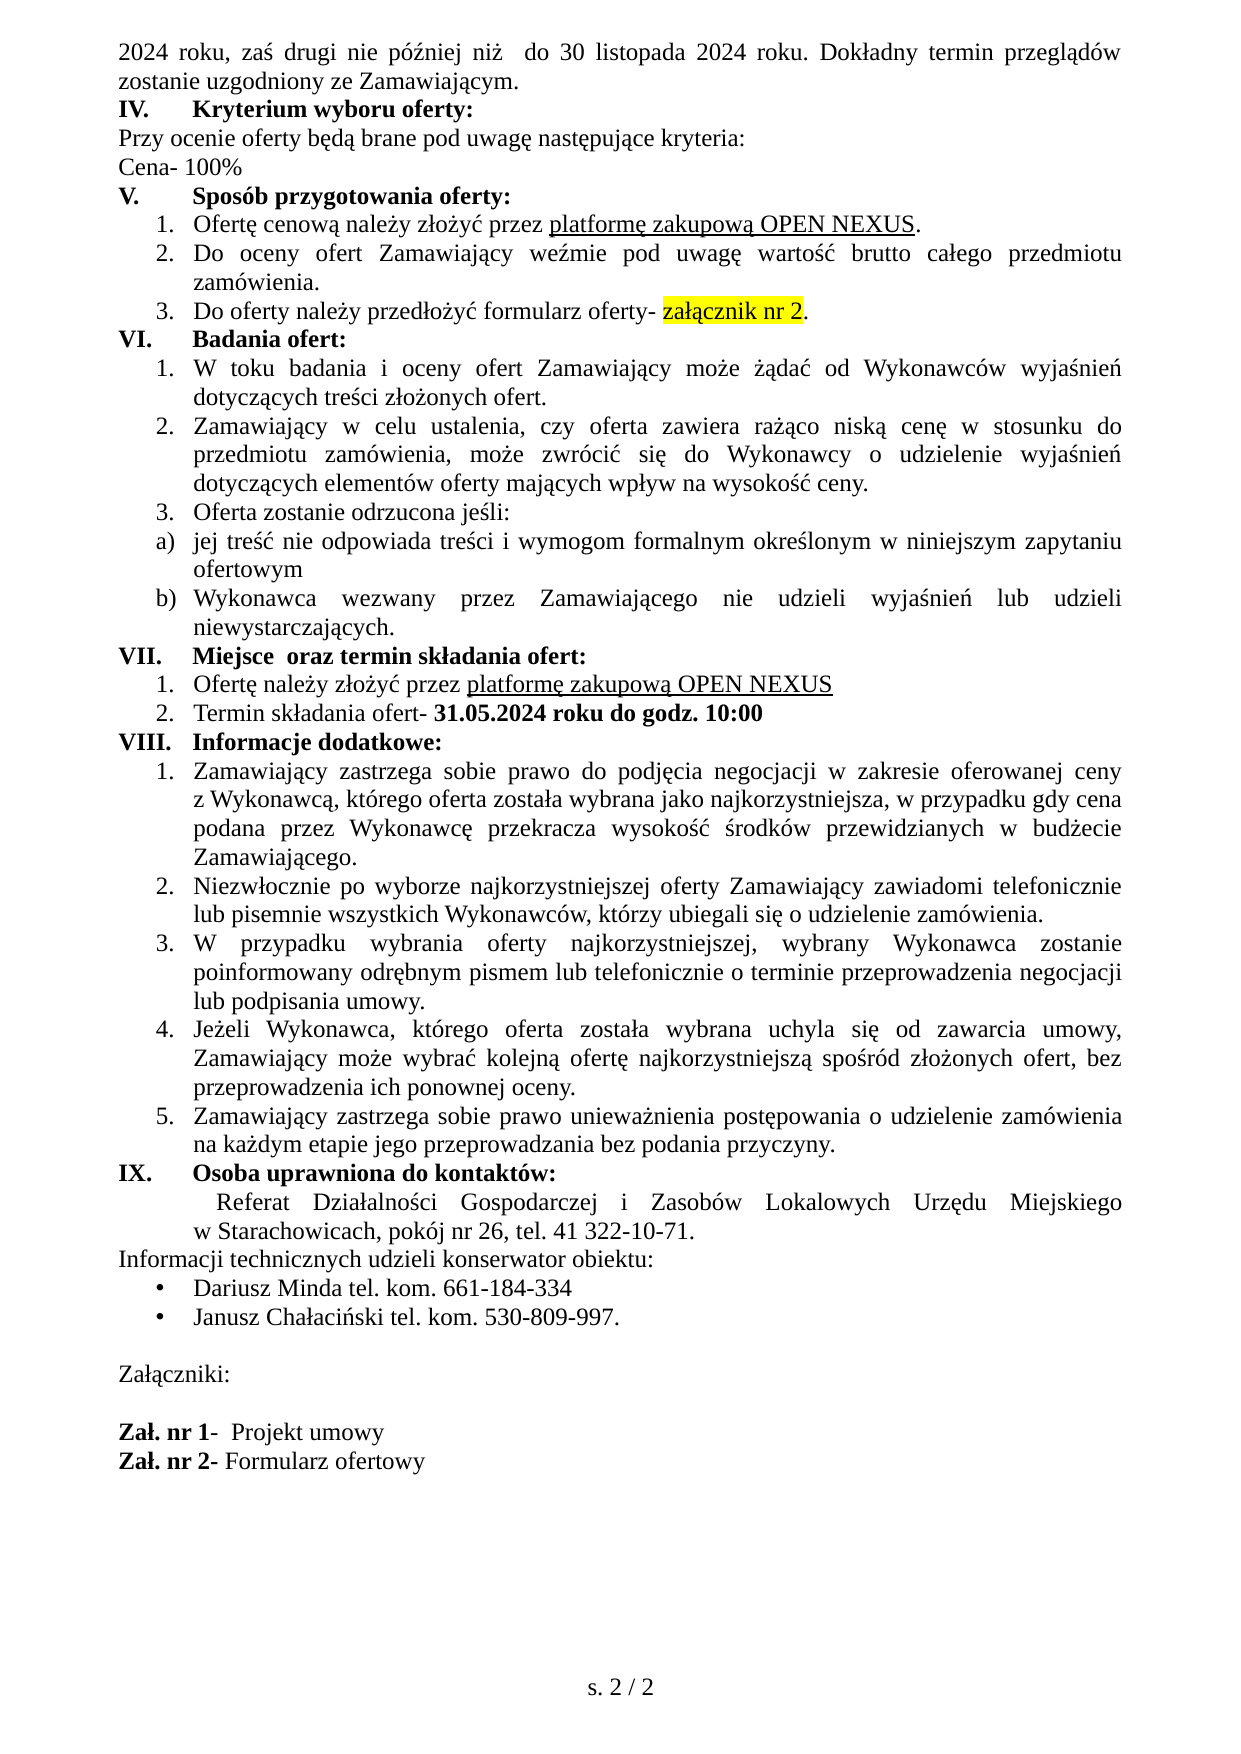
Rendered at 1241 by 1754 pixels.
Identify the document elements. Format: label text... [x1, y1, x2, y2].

list W toku badania i oceny ofert Zamawiający może żądać od Wykonawców wyjaśnień dotyczących treści złożonych ofert. [156, 353, 1123, 411]
list Referat Działalności Gospodarczej i Zasobów Lokalowych Urzędu Miejskiego w Starachowicach, pokój nr 26, tel. 41 322-10-71. [156, 1187, 1123, 1244]
list Jeżeli Wykonawca, którego oferta została wybrana uchyla się od zawarcia umowy, Zamawiający może wybrać kolejną ofertę najkorzystniejszą spośród złożonych ofert, bez przeprowadzenia ich ponownej oceny. [156, 1014, 1123, 1101]
list Zamawiający zastrzega sobie prawo do podjęcia negocjacji w zakresie oferowanej ceny z Wykonawcą, którego oferta została wybrana jako najkorzystniejsza, w przypadku gdy cena podana przez Wykonawcę przekracza wysokość środków przewidzianych w budżecie Zamawiającego. [156, 756, 1123, 871]
list Wykonawca wezwany przez Zamawiającego nie udzieli wyjaśnień lub udzieli niewystarczających. [156, 583, 1123, 641]
text Zał. nr 2- Formularz ofertowy [118, 1446, 1123, 1474]
text Informacji technicznych udzieli konserwator obiektu: [118, 1244, 1123, 1273]
text Zał. nr 1- Projekt umowy [118, 1417, 1123, 1446]
list Zamawiający w celu ustalenia, czy oferta zawiera rażąco niską cenę w stosunku do przedmiotu zamówienia, może zwrócić się do Wykonawcy o udzielenie wyjaśnień dotyczących elementów oferty mających wpływ na wysokość ceny. [156, 411, 1123, 497]
list Dariusz Minda tel. kom. 661-184-334 [156, 1273, 1123, 1302]
text IX. Osoba uprawniona do kontaktów: [118, 1158, 1123, 1187]
list Zamawiający zastrzega sobie prawo unieważnienia postępowania o udzielenie zamówienia na każdym etapie jego przeprowadzania bez podania przyczyny. [156, 1101, 1123, 1158]
list Do oceny ofert Zamawiający weźmie pod uwagę wartość brutto całego przedmiotu zamówienia. [156, 238, 1123, 296]
text Przy ocenie oferty będą brane pod uwagę następujące kryteria: [118, 123, 1123, 152]
list Niezwłocznie po wyborze najkorzystniejszej oferty Zamawiający zawiadomi telefonicznie lub pisemnie wszystkich Wykonawców, którzy ubiegali się o udzielenie zamówienia. [156, 871, 1123, 928]
list Ofertę cenową należy złożyć przez platformę zakupową OPEN NEXUS. [156, 209, 1123, 238]
text V. Sposób przygotowania oferty: [118, 181, 1123, 209]
text 2024 roku, zaś drugi nie później niż do 30 listopada 2024 roku. Dokładny termin przeglądów zostanie uzgodniony ze Zamawiającym. [118, 37, 1123, 94]
text Załączniki: [118, 1359, 1123, 1388]
text IV. Kryterium wyboru oferty: [118, 94, 1123, 123]
list W przypadku wybrania oferty najkorzystniejszej, wybrany Wykonawca zostanie poinformowany odrębnym pismem lub telefonicznie o terminie przeprowadzenia negocjacji lub podpisania umowy. [156, 928, 1123, 1014]
list jej treść nie odpowiada treści i wymogom formalnym określonym w niniejszym zapytaniu ofertowym [156, 526, 1123, 583]
list Ofertę należy złożyć przez platformę zakupową OPEN NEXUS [156, 669, 1123, 698]
list Janusz Chałaciński tel. kom. 530-809-997. [156, 1302, 1123, 1331]
text VI. Badania ofert: [118, 324, 1123, 353]
text VII. Miejsce oraz termin składania ofert: [118, 641, 1123, 669]
list Oferta zostanie odrzucona jeśli: [156, 497, 1123, 526]
text VIII. Informacje dodatkowe: [118, 727, 1123, 756]
list Do oferty należy przedłożyć formularz oferty- załącznik nr 2. [156, 296, 1123, 324]
text Cena- 100% [118, 152, 1123, 181]
list Termin składania ofert- 31.05.2024 roku do godz. 10:00 [156, 698, 1123, 727]
